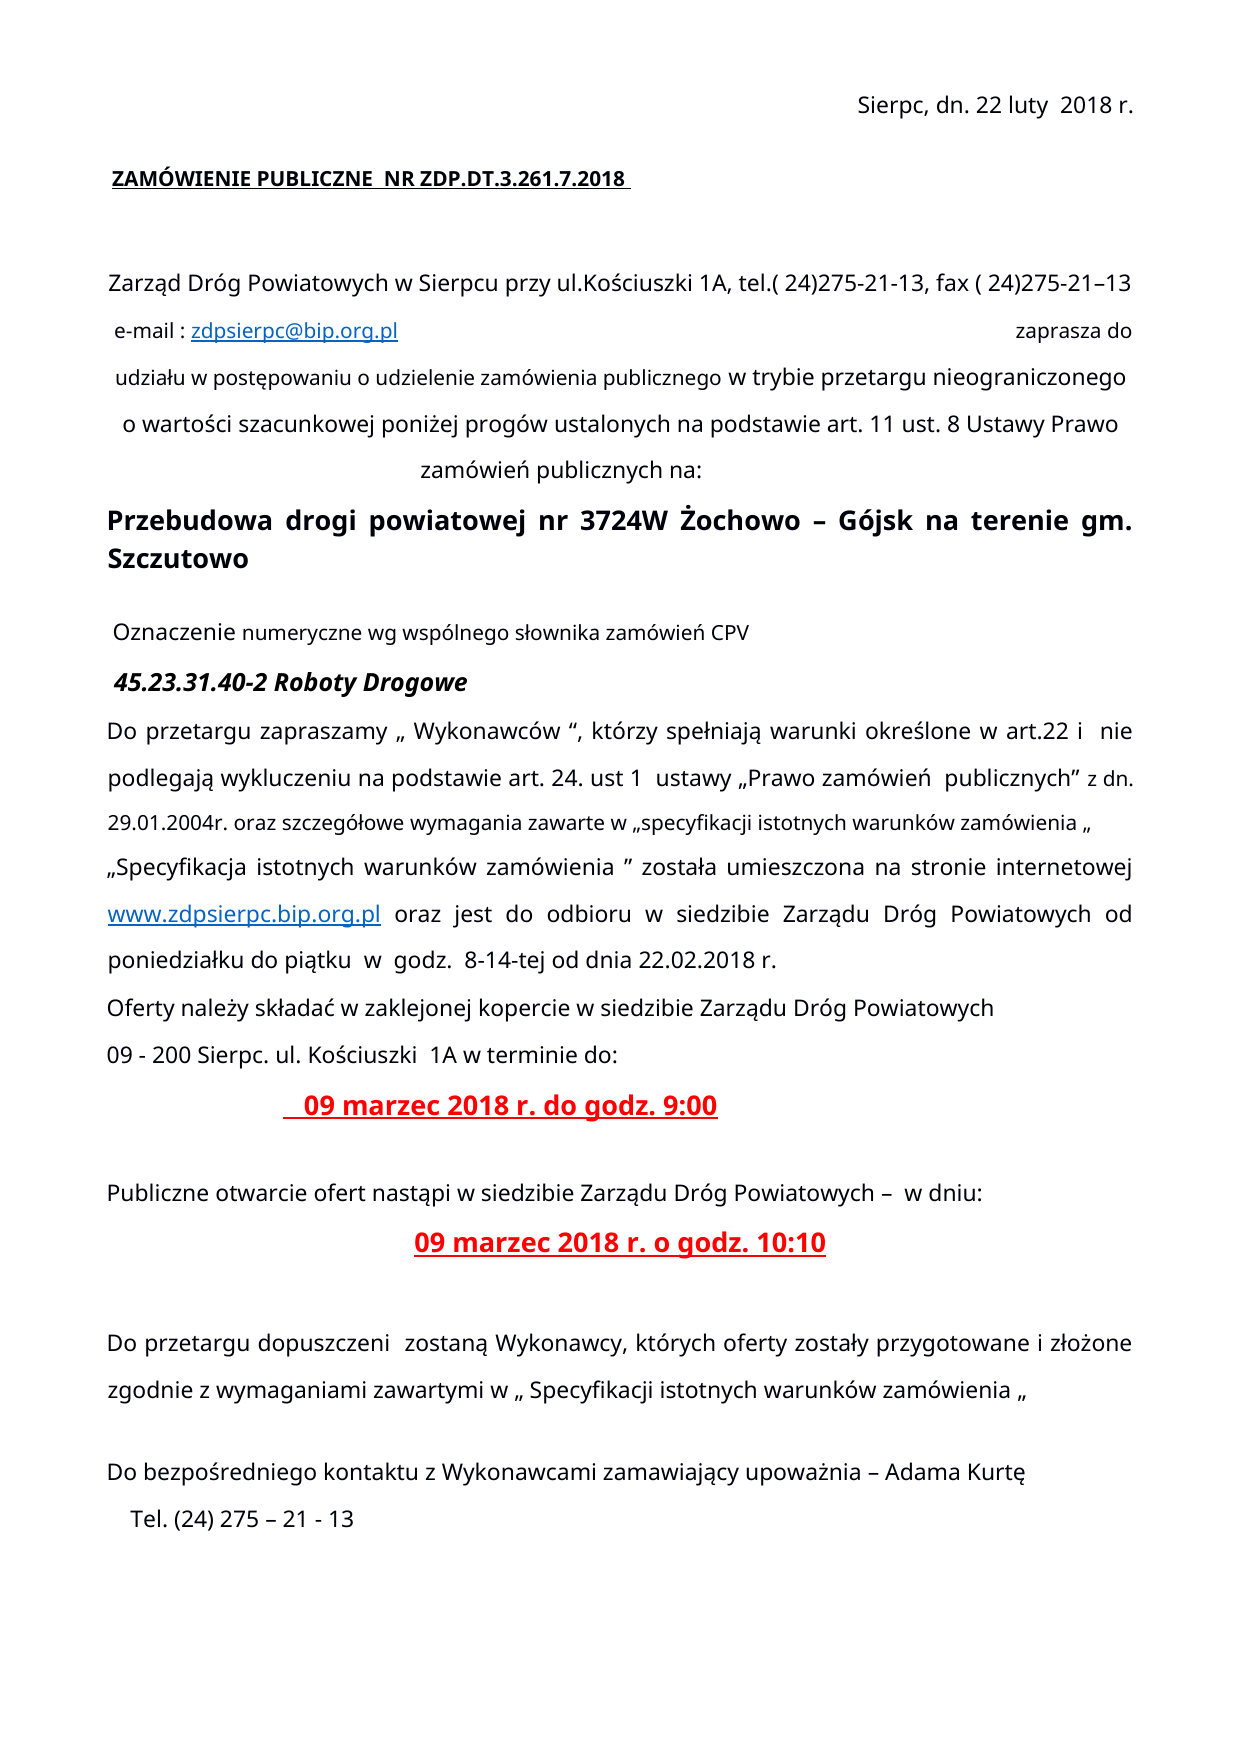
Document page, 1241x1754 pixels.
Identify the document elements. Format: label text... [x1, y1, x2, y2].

text Przebudowa drogi powiatowej nr 3724W Żochowo – Gójsk na terenie gm. Szczutowo [106, 502, 1134, 577]
text 45.23.31.40-2 Roboty Drogowe [108, 664, 1134, 698]
text Zarząd Dróg Powiatowych w Sierpcu przy ul.Kościuszki 1A, tel.( 24)275-21-13, fax ( 24)275-21–13 [106, 267, 1134, 298]
text Publiczne otwarcie ofert nastąpi w siedzibie Zarządu Dróg Powiatowych – w dniu: [106, 1176, 1134, 1208]
text Oferty należy składać w zaklejonej kopercie w siedzibie Zarządu Dróg Powiatowych [106, 992, 1134, 1023]
text Do przetargu dopuszczeni zostaną Wykonawcy, których oferty zostały przygotowane i złożone zgodnie z wymaganiami zawartymi w „ Specyfikacji istotnych warunków zamówienia „ [106, 1327, 1134, 1405]
text Oznaczenie numeryczne wg wspólnego słownika zamówień CPV [106, 616, 1134, 648]
text „Specyfikacja istotnych warunków zamówienia ” została umieszczona na stronie internetowej www.zdpsierpc.bip.org.pl oraz jest do odbioru w siedzibie Zarządu Dróg Powiatowych od poniedziałku do piątku w godz. 8-14-tej od dnia 22.02.2018 r. [106, 851, 1134, 976]
text Tel. (24) 275 – 21 - 13 [106, 1503, 1134, 1534]
text ZAMÓWIENIE PUBLICZNE NR ZDP.DT.3.261.7.2018 [106, 164, 1134, 192]
text 09 - 200 Sierpc. ul. Kościuszki 1A w terminie do: [106, 1039, 1134, 1070]
text Do przetargu zapraszamy „ Wykonawców “, którzy spełniają warunki określone w art.22 i nie podlegają wykluczeniu na podstawie art. 24. ust 1 ustawy „Prawo zamówień publicznych” z dn. 29.01.2004r. oraz szczegółowe wymagania zawarte w „specyfikacji istotnych warunków zamówienia „ [106, 715, 1134, 836]
text 09 marzec 2018 r. o godz. 10:10 [106, 1224, 1134, 1261]
text Do bezpośredniego kontaktu z Wykonawcami zamawiający upoważnia – Adama Kurtę [106, 1455, 1134, 1487]
text e-mail : zdpsierpc@bip.org.pl zaprasza do udziału w postępowaniu o udzielenie zamówienia publicznego w trybie przetargu nieograniczonego o wartości szacunkowej poniżej progów ustalonych na podstawie art. 11 ust. 8 Ustawy Prawo zamówień publicznych na: [106, 314, 1134, 486]
text 09 marzec 2018 r. do godz. 9:00 [106, 1086, 1134, 1123]
text Sierpc, dn. 22 luty 2018 r. [106, 89, 1134, 120]
